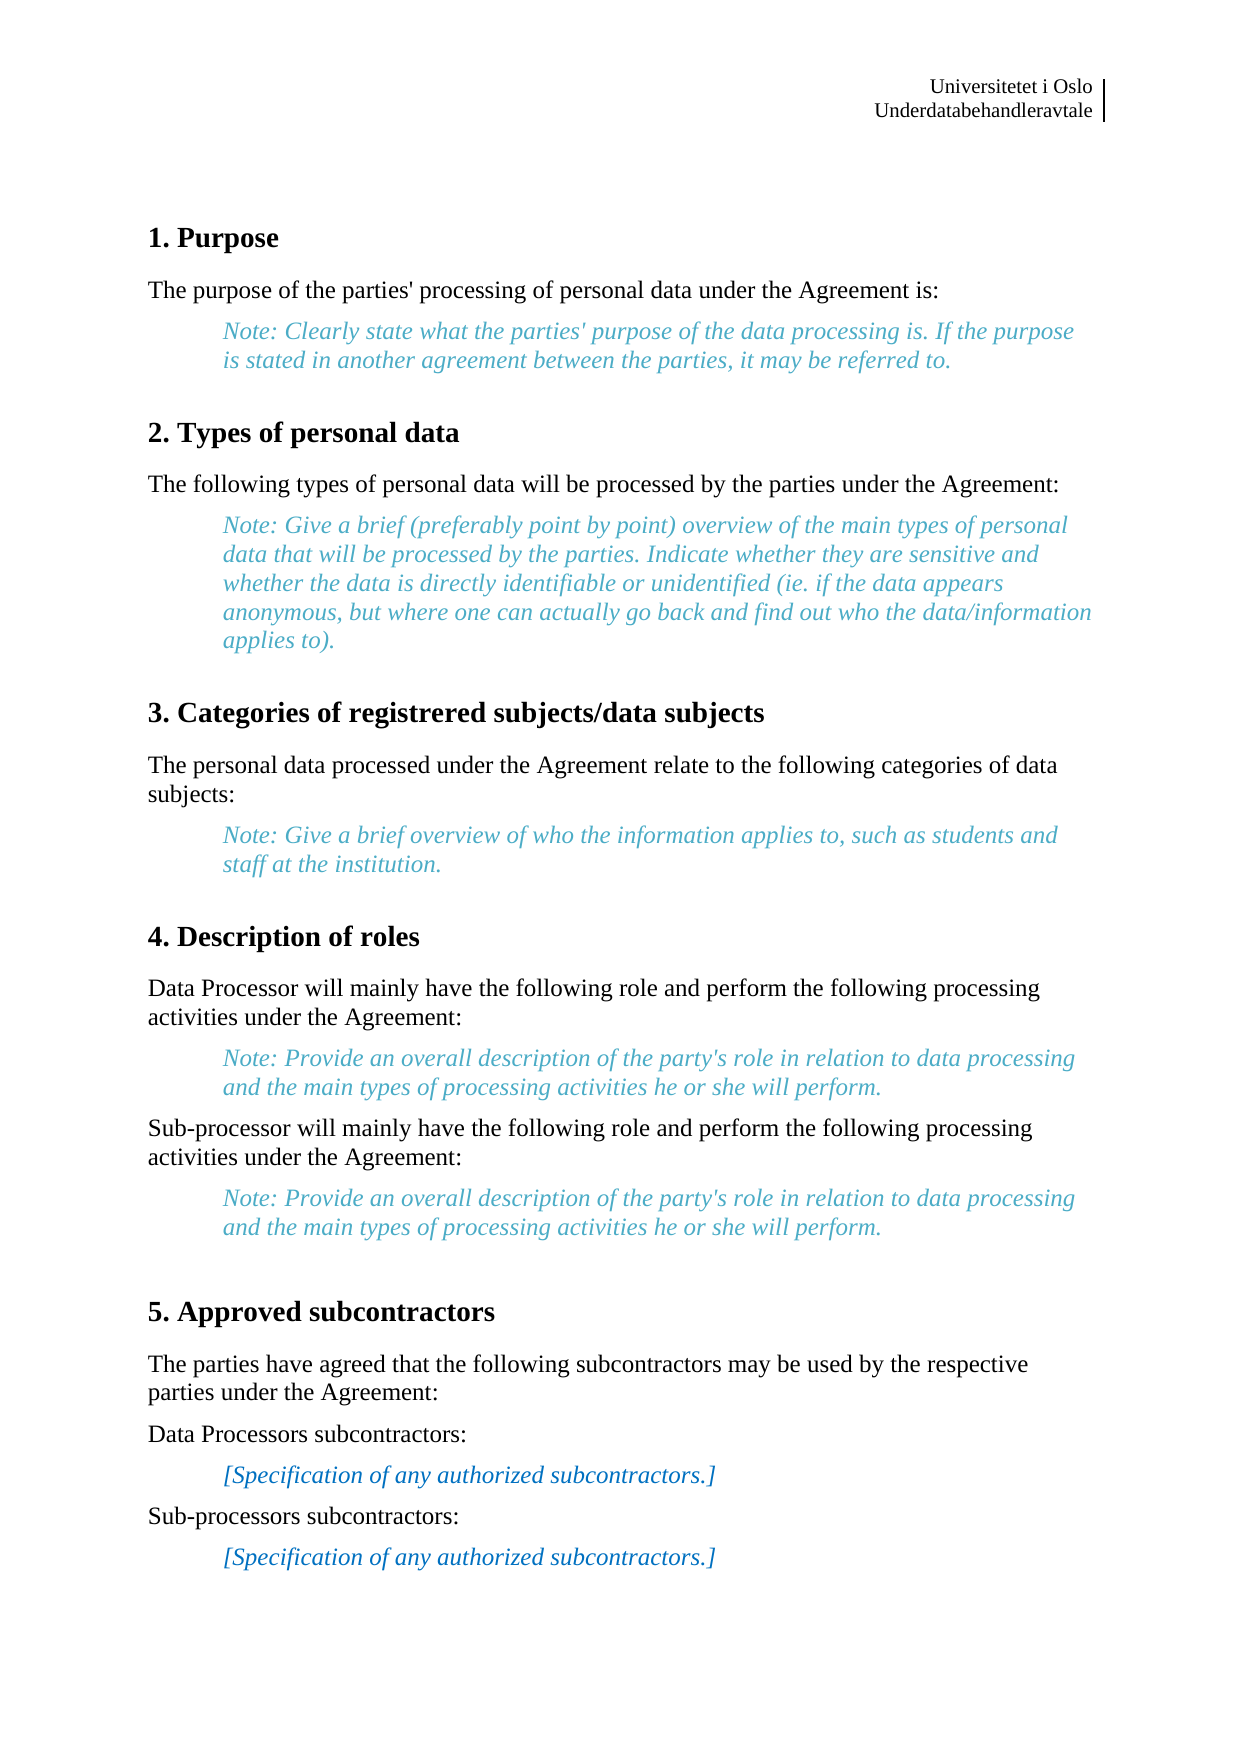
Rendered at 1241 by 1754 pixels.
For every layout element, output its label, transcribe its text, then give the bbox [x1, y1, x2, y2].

text The purpose of the parties' processing of personal data under the Agreement is: [148, 275, 1093, 304]
list [Specification of any authorized subcontractors.] [223, 1542, 1093, 1571]
list Note: Give a brief (preferably point by point) overview of the main types of personal data that will be processed by the parties. Indicate whether they are sensitive and whether the data is directly identifiable or unidentified (ie. if the data appears anonymous, but where one can actually go back and find out who the data/information applies to). [223, 511, 1093, 654]
text The personal data processed under the Agreement relate to the following categories of data subjects: [148, 750, 1093, 807]
text The following types of personal data will be processed by the parties under the Agreement: [148, 469, 1093, 498]
list Note: Provide an overall description of the party's role in relation to data processing and the main types of processing activities he or she will perform. [223, 1043, 1093, 1101]
text Sub-processor will mainly have the following role and perform the following processing activities under the Agreement: [148, 1113, 1093, 1171]
subtitle 2. Types of personal data [148, 415, 1093, 448]
list Note: Clearly state what the parties' purpose of the data processing is. If the purpose is stated in another agreement between the parties, it may be referred to. [223, 316, 1093, 374]
subtitle 5. Approved subcontractors [148, 1294, 1093, 1328]
text Data Processors subcontractors: [148, 1419, 1093, 1447]
list Note: Give a brief overview of who the information applies to, such as students and staff at the institution. [223, 820, 1093, 877]
subtitle 1. Purpose [148, 221, 1093, 254]
list [Specification of any authorized subcontractors.] [223, 1460, 1093, 1489]
text Sub-processors subcontractors: [148, 1501, 1093, 1530]
text Data Processor will mainly have the following role and perform the following processing activities under the Agreement: [148, 973, 1093, 1031]
subtitle 3. Categories of registrered subjects/data subjects [148, 696, 1093, 729]
text The parties have agreed that the following subcontractors may be used by the respective parties under the Agreement: [148, 1349, 1093, 1406]
subtitle 4. Description of roles [148, 919, 1093, 952]
list Note: Provide an overall description of the party's role in relation to data processing and the main types of processing activities he or she will perform. [223, 1183, 1093, 1241]
